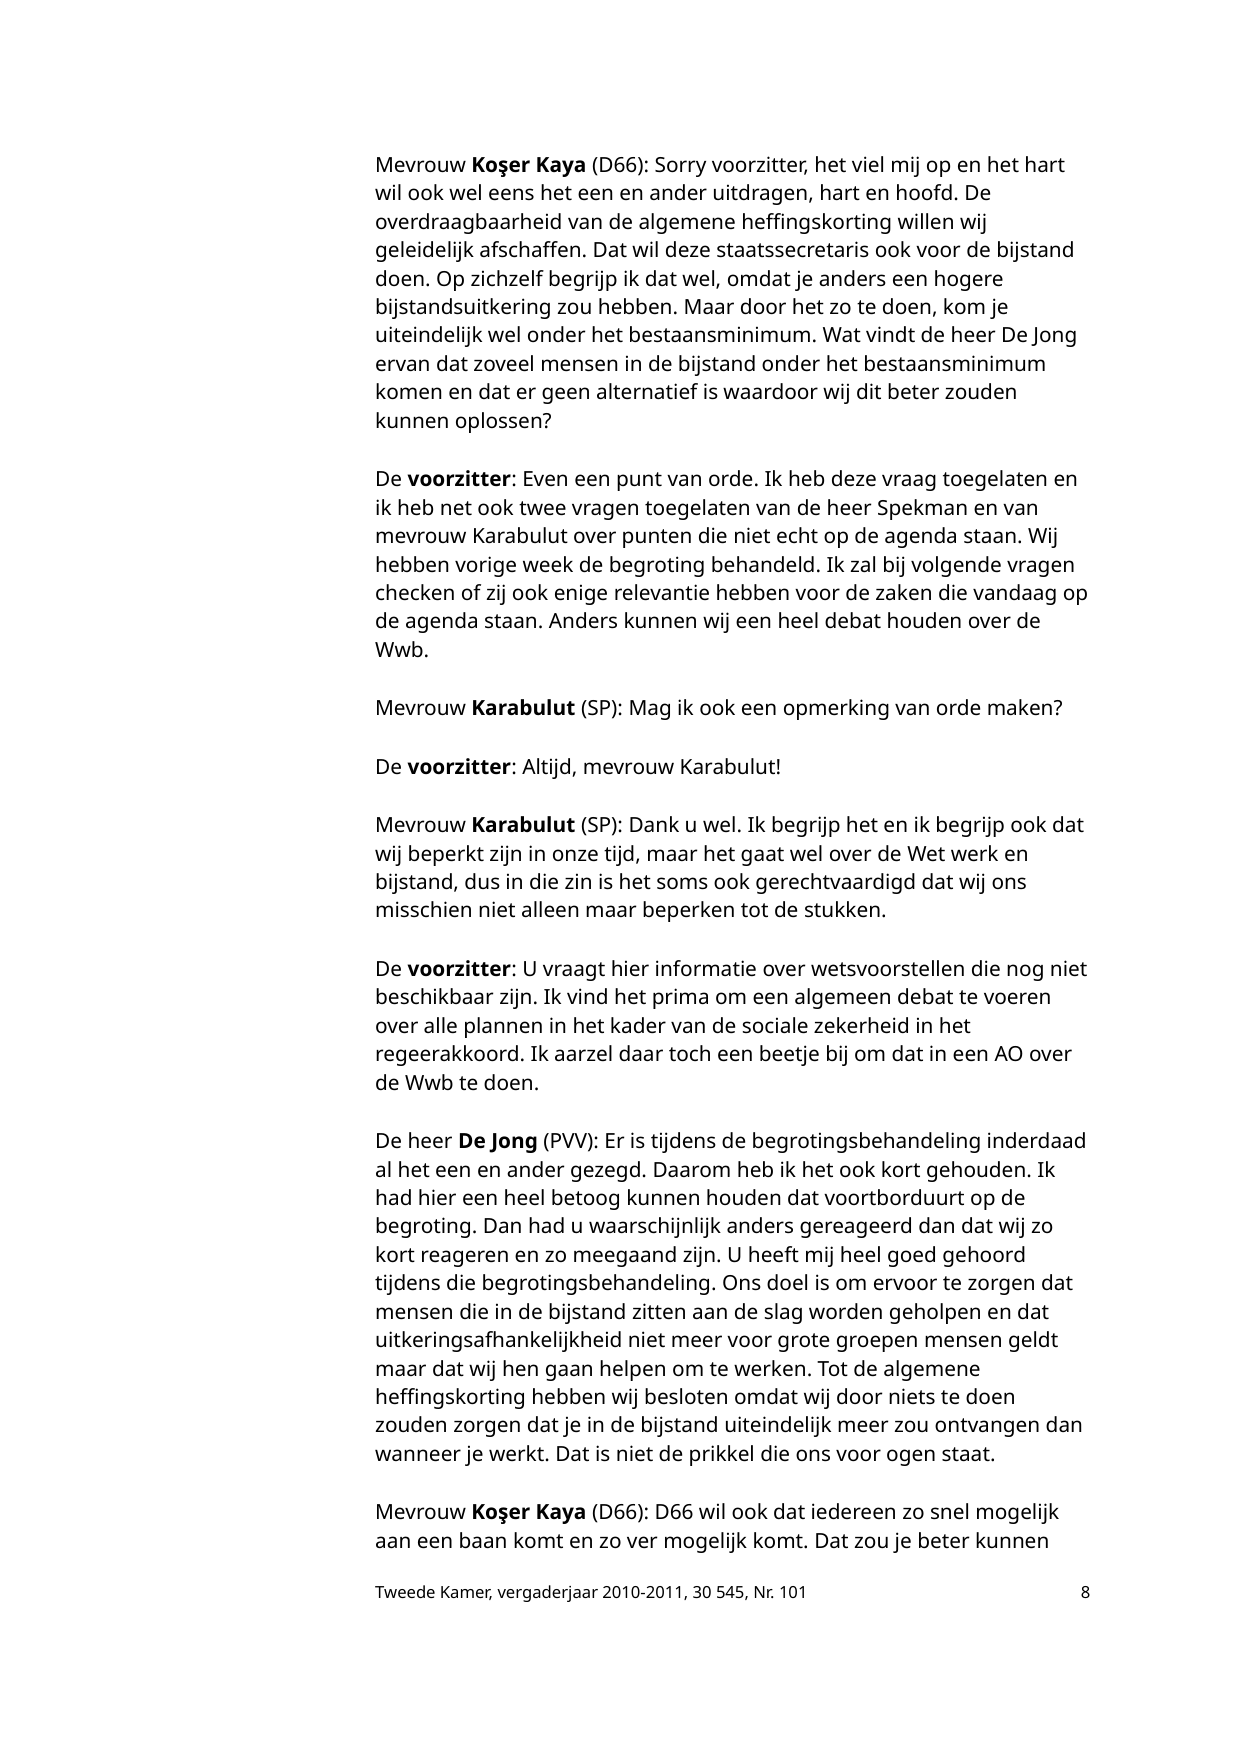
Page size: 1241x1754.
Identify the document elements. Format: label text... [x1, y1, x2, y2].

text Mevrouw Karabulut (SP): Mag ik ook een opmerking van orde maken? [375, 693, 1090, 722]
text De voorzitter: U vraagt hier informatie over wetsvoorstellen die nog niet beschikbaar zijn. Ik vind het prima om een algemeen debat te voeren over alle plannen in het kader van de sociale zekerheid in het regeerakkoord. Ik aarzel daar toch een beetje bij om dat in een AO over de Wwb te doen. [375, 954, 1090, 1096]
text De heer De Jong (PVV): Er is tijdens de begrotingsbehandeling inderdaad al het een en ander gezegd. Daarom heb ik het ook kort gehouden. Ik had hier een heel betoog kunnen houden dat voortborduurt op de begroting. Dan had u waarschijnlijk anders gereageerd dan dat wij zo kort reageren en zo meegaand zijn. U heeft mij heel goed gehoord tijdens die begrotingsbehandeling. Ons doel is om ervoor te zorgen dat mensen die in de bijstand zitten aan de slag worden geholpen en dat uitkeringsafhankelijkheid niet meer voor grote groepen mensen geldt maar dat wij hen gaan helpen om te werken. Tot de algemene heffingskorting hebben wij besloten omdat wij door niets te doen zouden zorgen dat je in de bijstand uiteindelijk meer zou ontvangen dan wanneer je werkt. Dat is niet de prikkel die ons voor ogen staat. [375, 1126, 1090, 1467]
text De voorzitter: Altijd, mevrouw Karabulut! [375, 752, 1090, 780]
text Mevrouw Koşer Kaya (D66): D66 wil ook dat iedereen zo snel mogelijk aan een baan komt en zo ver mogelijk komt. Dat zou je beter kunnen [375, 1497, 1090, 1554]
text Mevrouw Karabulut (SP): Dank u wel. Ik begrijp het en ik begrijp ook dat wij beperkt zijn in onze tijd, maar het gaat wel over de Wet werk en bijstand, dus in die zin is het soms ook gerechtvaardigd dat wij ons misschien niet alleen maar beperken tot de stukken. [375, 810, 1090, 924]
text De voorzitter: Even een punt van orde. Ik heb deze vraag toegelaten en ik heb net ook twee vragen toegelaten van de heer Spekman en van mevrouw Karabulut over punten die niet echt op de agenda staan. Wij hebben vorige week de begroting behandeld. Ik zal bij volgende vragen checken of zij ook enige relevantie hebben voor de zaken die vandaag op de agenda staan. Anders kunnen wij een heel debat houden over de Wwb. [375, 464, 1090, 663]
text Mevrouw Koşer Kaya (D66): Sorry voorzitter, het viel mij op en het hart wil ook wel eens het een en ander uitdragen, hart en hoofd. De overdraagbaarheid van de algemene heffingskorting willen wij geleidelijk afschaffen. Dat wil deze staatssecretaris ook voor de bijstand doen. Op zichzelf begrijp ik dat wel, omdat je anders een hogere bijstandsuitkering zou hebben. Maar door het zo te doen, kom je uiteindelijk wel onder het bestaansminimum. Wat vindt de heer De Jong ervan dat zoveel mensen in de bijstand onder het bestaansminimum komen en dat er geen alternatief is waardoor wij dit beter zouden kunnen oplossen? [375, 150, 1090, 434]
